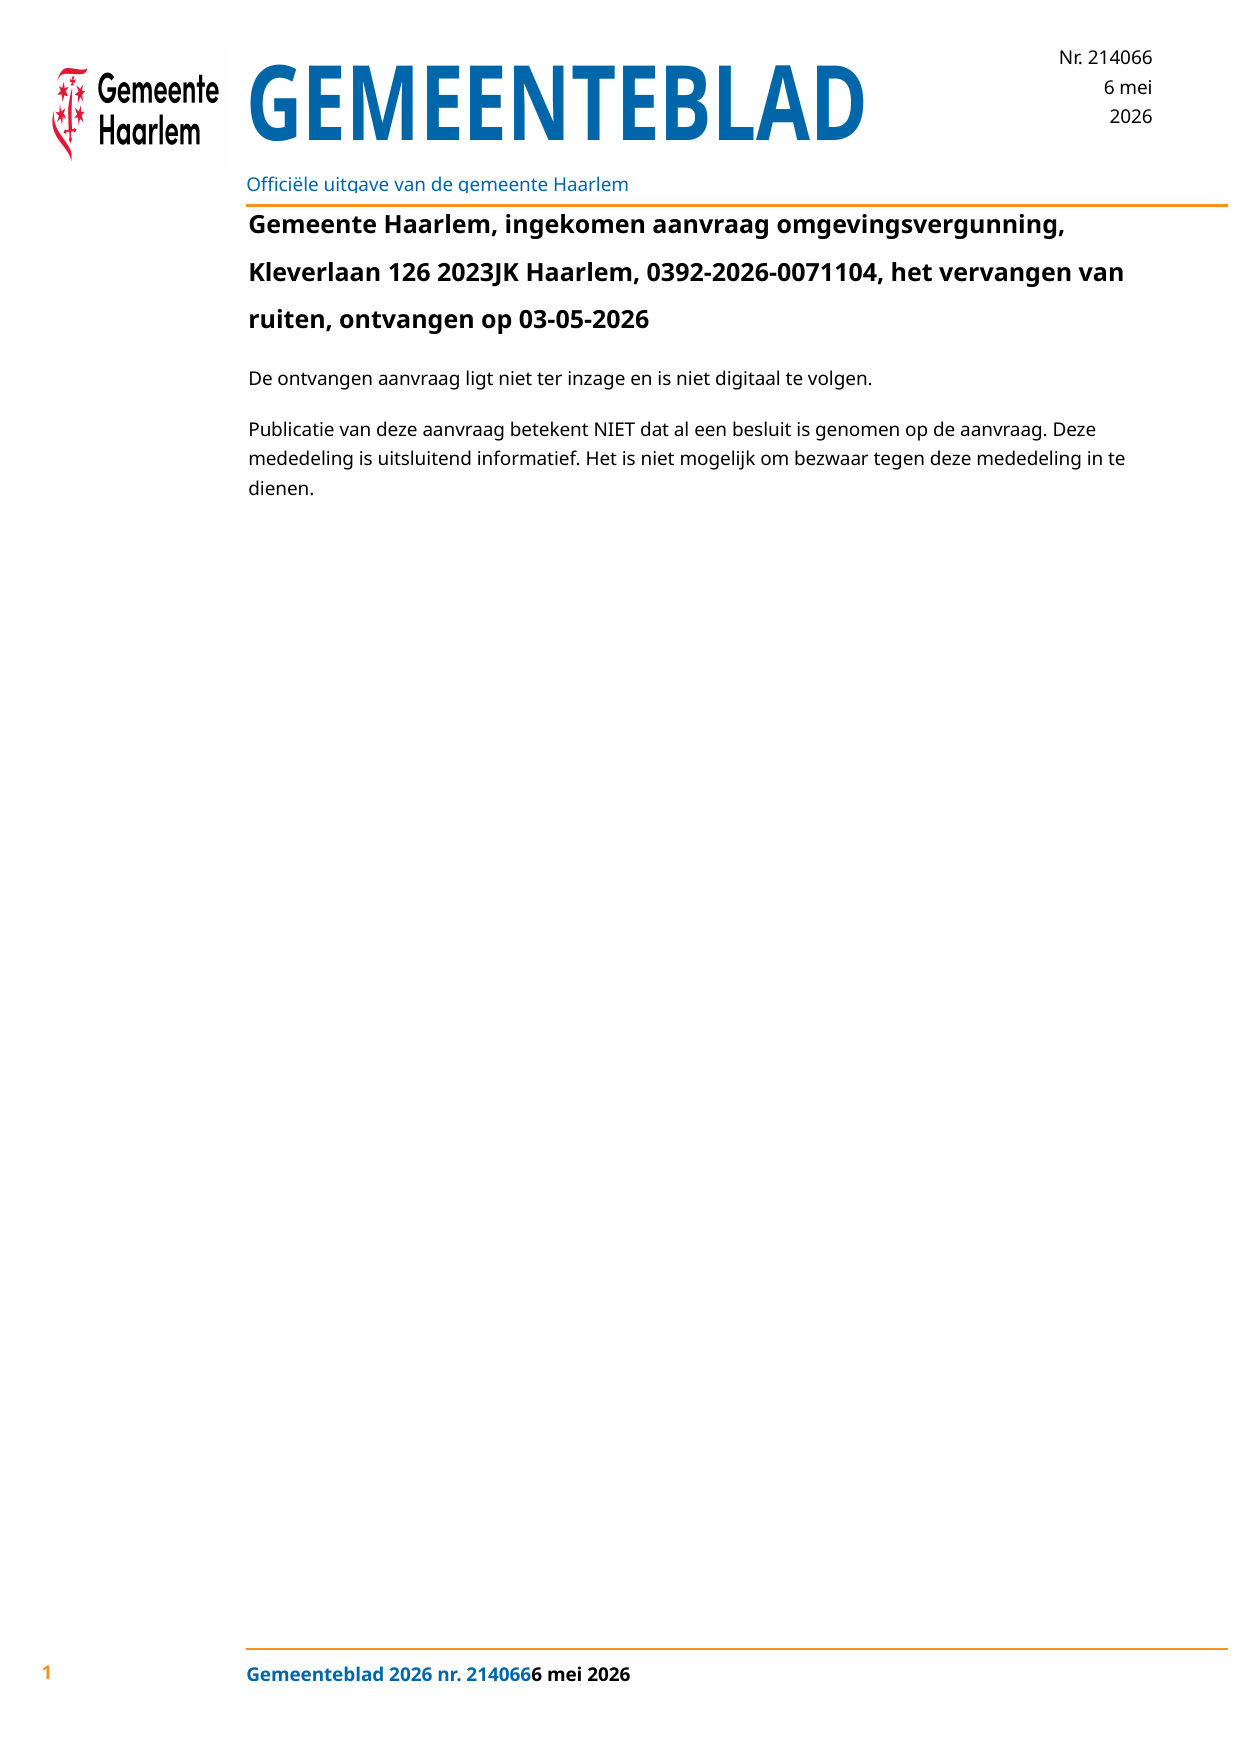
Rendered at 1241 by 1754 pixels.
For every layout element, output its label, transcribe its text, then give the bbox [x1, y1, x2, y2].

text Gemeente Haarlem, ingekomen aanvraag omgevingsvergunning, Kleverlaan 126 2023JK Haarlem, 0392-2026-0071104, het vervangen van ruiten, ontvangen op 03-05-2026 [248, 207, 1152, 336]
picture [41, 47, 231, 172]
text Publicatie van deze aanvraag betekent NIET dat al een besluit is genomen op de aanvraag. Deze mededeling is uitsluitend informatief. Het is niet mogelijk om bezwaar tegen deze mededeling in te dienen. [248, 416, 1152, 501]
text De ontvangen aanvraag ligt niet ter inzage en is niet digitaal te volgen. [248, 366, 1152, 391]
